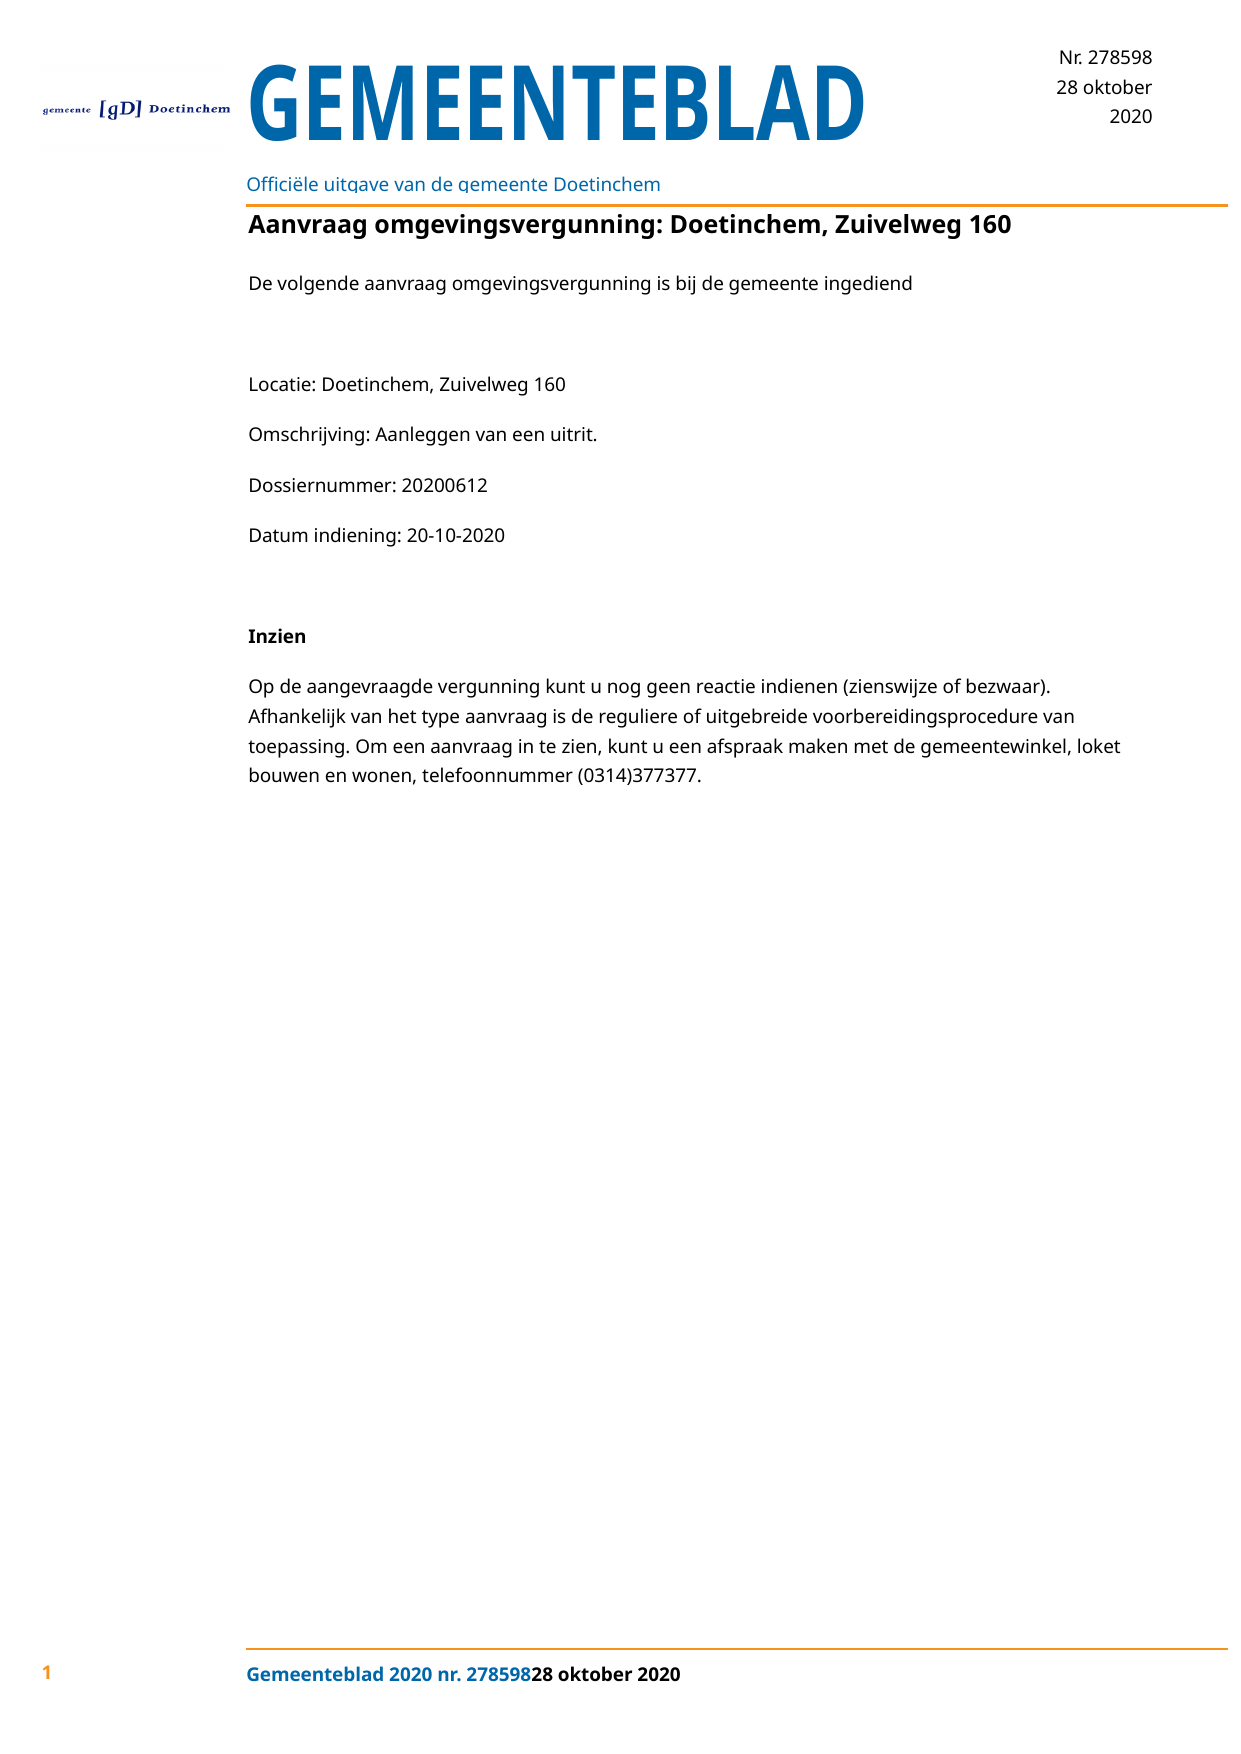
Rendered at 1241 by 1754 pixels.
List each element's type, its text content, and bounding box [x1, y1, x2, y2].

text Datum indiening: 20-10-2020 [248, 522, 1152, 548]
text Omschrijving: Aanleggen van een uitrit. [248, 422, 1152, 447]
text Op de aangevraagde vergunning kunt u nog geen reactie indienen (zienswijze of bezwaar). Afhankelijk van het type aanvraag is de reguliere of uitgebreide voorbereidingsprocedure van toepassing. Om een aanvraag in te zien, kunt u een afspraak maken met de gemeentewinkel, loket bouwen en wonen, telefoonnummer (0314)377377. [248, 674, 1152, 788]
text Locatie: Doetinchem, Zuivelweg 160 [248, 371, 1152, 397]
picture [41, 47, 231, 172]
text Aanvraag omgevingsvergunning: Doetinchem, Zuivelweg 160 [248, 207, 1152, 241]
text Dossiernummer: 20200612 [248, 472, 1152, 498]
text Inzien [248, 623, 1152, 649]
text De volgende aanvraag omgevingsvergunning is bij de gemeente ingediend [248, 270, 1152, 296]
